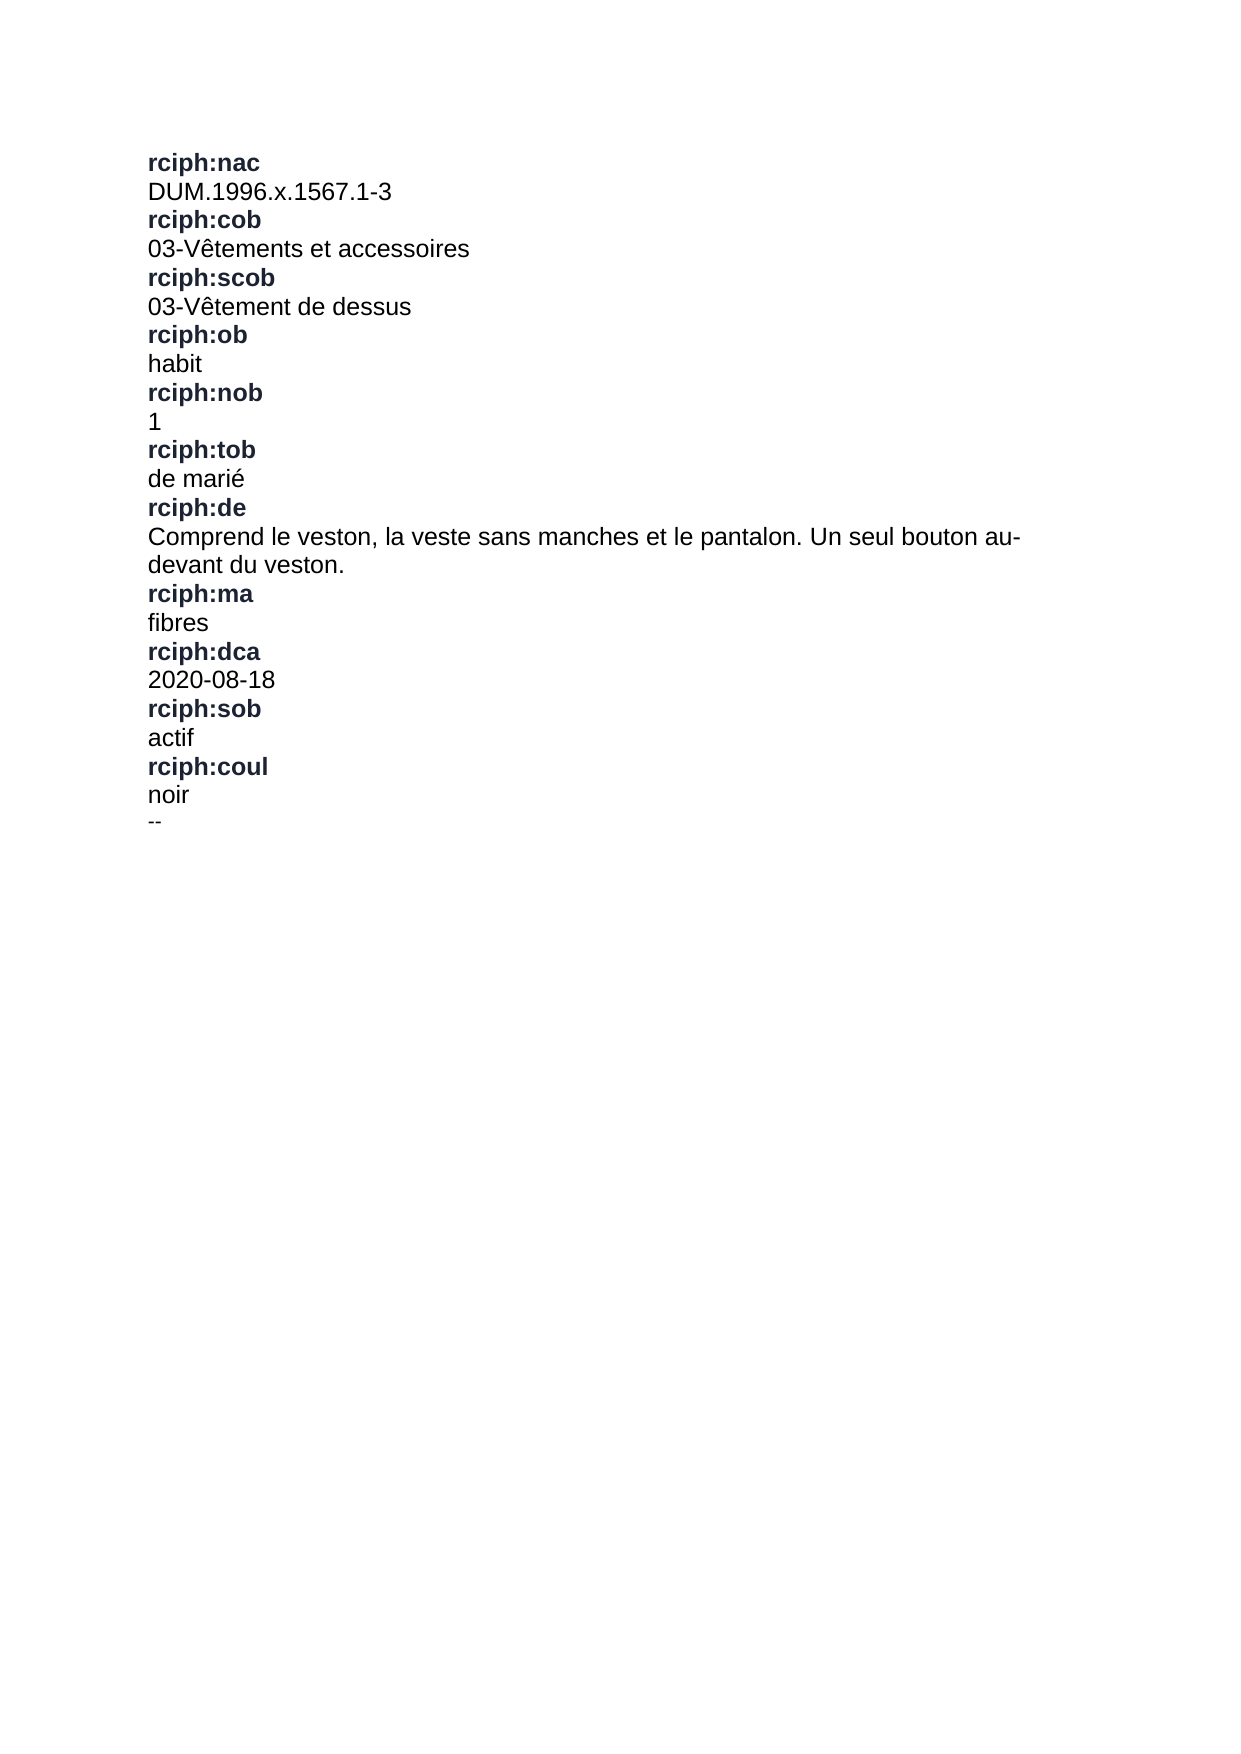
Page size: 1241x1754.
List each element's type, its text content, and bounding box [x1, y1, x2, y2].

text de marié [148, 464, 1092, 493]
text rciph:tob [148, 435, 1092, 464]
text rciph:sob [148, 694, 1092, 723]
text 03-Vêtements et accessoires [148, 234, 1092, 263]
text rciph:dca [148, 636, 1092, 665]
text 1 [148, 406, 1092, 435]
text rciph:coul [148, 751, 1092, 780]
text rciph:cob [148, 205, 1092, 234]
text rciph:nob [148, 378, 1092, 406]
text actif [148, 723, 1092, 751]
text DUM.1996.x.1567.1-3 [148, 176, 1092, 205]
text 03-Vêtement de dessus [148, 291, 1092, 320]
text 2020-08-18 [148, 665, 1092, 694]
text rciph:scob [148, 263, 1092, 291]
text fibres [148, 608, 1092, 636]
text rciph:ob [148, 320, 1092, 349]
text -- [148, 809, 1092, 833]
text noir [148, 780, 1092, 809]
text rciph:ma [148, 579, 1092, 608]
text rciph:nac [148, 148, 1092, 176]
text habit [148, 349, 1092, 378]
text rciph:de [148, 493, 1092, 521]
text Comprend le veston, la veste sans manches et le pantalon. Un seul bouton au-devant du veston. [148, 521, 1092, 579]
